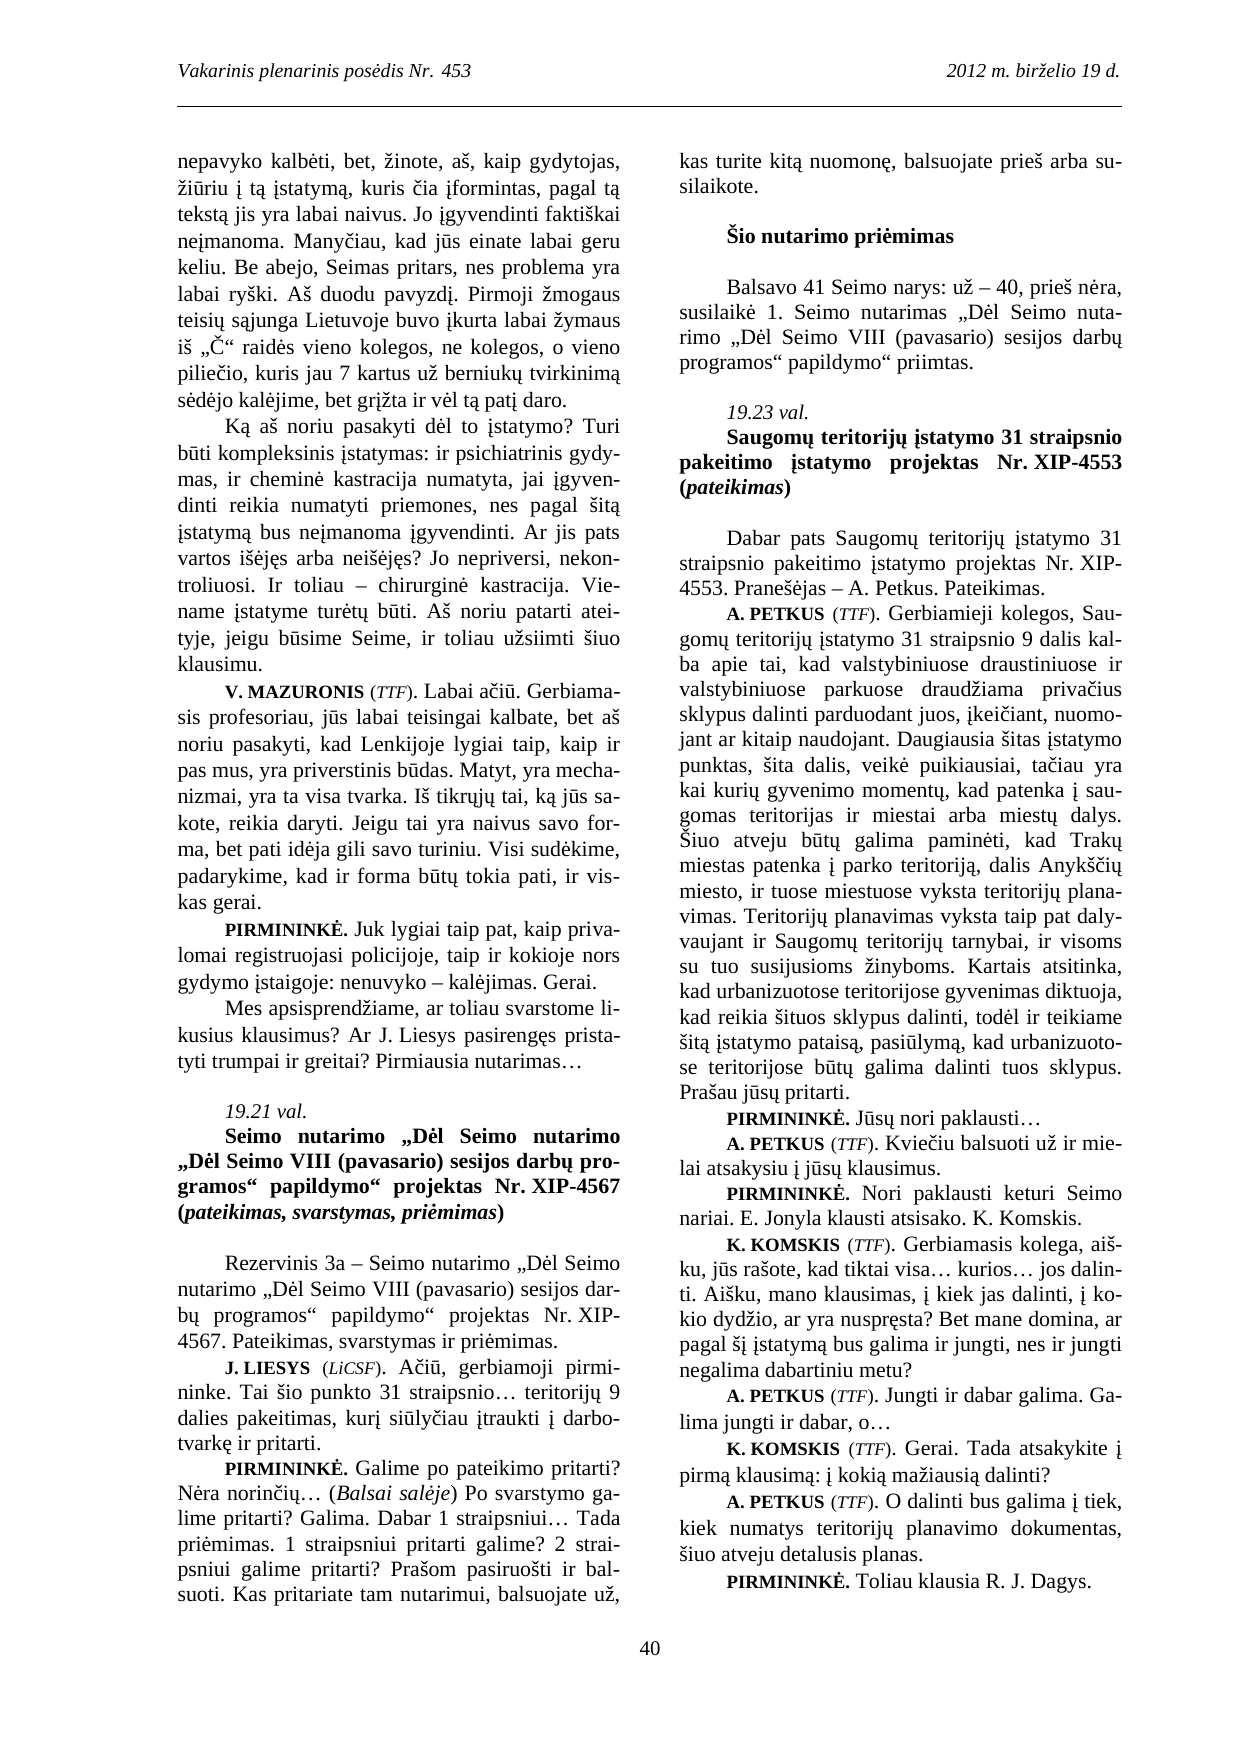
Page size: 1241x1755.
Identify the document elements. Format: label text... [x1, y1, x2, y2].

text Ką aš no­riu pa­sa­ky­ti dėl to įsta­ty­mo? Tu­ri bū­ti kom­plek­si­nis įsta­ty­mas: ir psi­chiat­ri­nis gy­dy­mas, ir che­mi­nė kast­ra­ci­ja nu­ma­ty­ta, jai įgy­ven­din­ti rei­kia nu­ma­ty­ti prie­mo­nes, nes pa­gal ši­tą įsta­ty­mą bus ne­įma­no­ma įgy­ven­din­ti. Ar jis pats var­tos iš­ėjęs ar­ba ne­iš­ėjęs? Jo ne­pri­ver­si, ne­kon­tro­liuo­si. Ir to­liau – chi­rur­gi­nė kast­ra­ci­ja. Vie­name įsta­ty­me tu­rė­tų bū­ti. Aš no­riu pa­tar­ti at­ei­tyje, jei­gu bū­si­me Sei­me, ir to­liau už­si­im­ti šiuo klau­si­mu. [177, 412, 620, 677]
text Bal­sa­vo 41 Sei­mo na­rys: už – 40, prieš nė­ra, su­si­lai­kė 1. Sei­mo nu­ta­ri­mas „Dėl Sei­mo nu­ta­rimo „Dėl Sei­mo VIII (pa­va­sa­rio) se­si­jos dar­bų pro­­gra­mos“ pa­pil­dy­mo“ pri­im­tas. [679, 274, 1122, 374]
text PIRMININKĖ. No­ri pa­klaus­ti ke­tu­ri Sei­mo na­riai. E. Jo­ny­la klaus­ti at­si­sa­ko. K. Koms­kis. [679, 1180, 1122, 1231]
text A. PETKUS (TTF). Ger­bia­mie­ji ko­le­gos, Sau­go­mų te­ri­to­ri­jų įsta­ty­mo 31 straips­nio 9 da­lis kal­ba apie tai, kad vals­ty­bi­niuo­se draus­ti­niuo­se ir vals­ty­bi­niuo­se par­kuo­se drau­džia­ma pri­va­čius skly­pus da­lin­ti par­duo­dant juos, įkei­čiant, nuo­mo­jant ar ki­taip nau­do­jant. Daugiausia ši­tas įsta­ty­mo punk­tas, ši­ta da­lis, vei­kė pui­kiau­siai, ta­čiau yra kai ku­rių gy­ve­ni­mo mo­men­tų, kad pa­ten­ka į sau­go­mas te­ri­to­ri­jas ir mies­tai ar­ba mies­tų da­lys. Šiuo at­ve­ju bū­tų ga­li­ma pa­mi­nė­ti, kad Tra­kų mies­tas pa­ten­ka į par­ko te­ri­to­ri­ją, da­lis Anykš­čių mies­to, ir tuo­se mies­tuo­se vyks­ta te­ri­to­ri­jų pla­na­vi­mas. Te­ri­to­ri­jų pla­na­vi­mas vyks­ta taip pat da­ly­vau­jant ir Sau­go­mų te­ri­to­ri­jų tar­ny­bai, ir vi­soms su tuo su­si­ju­sioms ži­ny­boms. Kar­tais at­si­tin­ka, kad ur­ba­ni­zuo­to­se te­ri­to­ri­jo­se gy­ve­ni­mas dik­tuo­ja, kad rei­kia ši­tuos skly­pus da­lin­ti, to­dėl ir tei­kia­me ši­tą įsta­ty­mo pa­tai­są, pa­siū­ly­mą, kad ur­ba­ni­zuo­to­se te­ri­to­rijo­se bū­tų ga­li­ma da­lin­ti tuos skly­pus. Pra­šau jū­sų pri­tar­ti. [679, 600, 1122, 1104]
text kas tu­ri­te ki­tą nuo­mo­nę, bal­suo­ja­te prieš ar­ba su­si­lai­ko­te. [679, 148, 1122, 198]
text Da­bar pats Sau­go­mų te­ri­to­ri­jų įsta­ty­mo 31 straips­nio pa­kei­ti­mo įsta­ty­mo pro­jek­tas Nr. XIP-4553. Pra­ne­šė­jas – A. Pet­kus. Pa­tei­ki­mas. [679, 525, 1122, 600]
text PIRMININKĖ. Juk ly­giai taip pat, kaip pri­va­lo­mai re­gist­ruo­ja­si po­li­ci­jo­je, taip ir ko­kio­je nors gy­dy­mo įstai­go­je: ne­nu­vy­ko – ka­lė­ji­mas. Ge­rai. [177, 915, 620, 994]
text K. KOMSKIS (TTF). Ge­rai. Ta­da at­sa­ky­ki­te į pir­mą klau­si­mą: į ko­kią ma­žiau­sią da­lin­ti? [679, 1435, 1122, 1488]
text V. MAZURONIS (TTF). La­bai ačiū. Ger­bia­ma­sis pro­fe­so­riau, jūs la­bai tei­sin­gai kal­ba­te, bet aš no­riu pa­sa­ky­ti, kad Len­ki­jo­je ly­giai taip, kaip ir pas mus, yra pri­vers­ti­nis bū­das. Ma­tyt, yra me­cha­niz­mai, yra ta vi­sa tvar­ka. Iš tik­rų­jų tai, ką jūs sa­ko­te, rei­kia da­ry­ti. Jei­gu tai yra nai­vus sa­vo for­ma, bet pa­ti idė­ja gi­li sa­vo tu­ri­niu. Vi­si su­dė­ki­me, pa­da­ry­ki­me, kad ir for­ma bū­tų to­kia pa­ti, ir vis­kas ge­rai. [177, 677, 620, 915]
text J. LIESYS (LiCSF). Ačiū, ger­bia­mo­ji pir­mi­nin­ke. Tai šio punk­to 31 straips­nio… te­ri­to­ri­jų 9 da­lies pa­kei­ti­mas, ku­rį siū­ly­čiau įtrauk­ti į dar­bo­tvar­kę ir pri­tar­ti. [177, 1354, 620, 1455]
text Sau­go­mų te­ri­to­ri­jų įsta­ty­mo 31 straips­nio pa­kei­ti­mo įsta­ty­mo pro­jek­tas Nr. XIP-4553 (pa­tei­ki­mas) [679, 424, 1122, 499]
text A. PETKUS (TTF). Kvie­čiu bal­suo­ti už ir mie­lai at­sa­ky­siu į jū­sų klau­si­mus. [679, 1130, 1122, 1180]
text Re­zer­vi­nis 3a – Sei­mo nu­ta­ri­mo „Dėl Sei­mo nu­ta­ri­mo „Dėl Sei­mo VIII (pa­va­sa­rio) se­si­jos dar­bų pro­gra­mos“ pa­pil­dy­mo“ pro­jek­tas Nr. XIP-4567. Pa­tei­ki­mas, svars­ty­mas ir pri­ėmi­mas. [177, 1249, 620, 1354]
text 19.23 val. [726, 400, 1122, 424]
text A. PETKUS (TTF). Jung­ti ir da­bar ga­li­ma. Ga­li­ma jung­ti ir da­bar, o… [679, 1382, 1122, 1435]
text 19.21 val. [224, 1099, 620, 1123]
text PIRMININKĖ. Ga­li­me po pa­tei­ki­mo pri­tar­ti? Nė­ra no­rin­čių… (Bal­sai sa­lė­je) Po svars­ty­mo ga­li­me pri­tar­ti? Ga­li­ma. Da­bar 1 straips­niui… Ta­da pri­ėmi­mas. 1 straips­niui pri­tar­ti ga­li­me? 2 strai­psniui ga­li­me pri­tar­ti? Pra­šom pa­si­ruoš­ti ir bal­suo­ti. Kas pri­ta­ria­te tam nu­ta­ri­mui, bal­suo­ja­te už, [177, 1455, 620, 1606]
text Mes ap­si­spren­džia­me, ar to­liau svars­to­me li­ku­sius klau­si­mus? Ar J. Lie­sys pa­si­ren­gęs pri­sta­ty­ti trum­pai ir grei­tai? Pir­miau­sia nu­ta­ri­mas… [177, 994, 620, 1074]
text ne­pa­vy­ko kal­bė­ti, bet, ži­no­te, aš, kaip gy­dy­to­jas, žiū­riu į tą įsta­ty­mą, ku­ris čia įfor­min­tas, pa­gal tą teks­tą jis yra la­bai nai­vus. Jo įgy­ven­din­ti fak­tiš­kai ne­įma­no­ma. Ma­ny­čiau, kad jūs ei­na­te la­bai ge­ru ke­liu. Be abe­jo, Sei­mas pri­tars, nes pro­ble­ma yra la­bai ryš­ki. Aš duo­du pa­vyz­dį. Pir­mo­ji žmo­gaus tei­sių są­jun­ga Lie­tu­vo­je bu­vo įkur­ta la­bai žy­maus iš „Č“ rai­dės vie­no ko­le­gos, ne ko­le­gos, o vie­no pi­lie­čio, ku­ris jau 7 kar­tus už ber­niu­kų tvir­ki­ni­mą sė­dė­jo ka­lė­ji­me, bet grįž­ta ir vėl tą pa­tį da­ro. [177, 148, 620, 412]
text PIRMININKĖ. Jū­sų no­ri pa­klaus­ti… [679, 1104, 1122, 1130]
text PIRMININKĖ. To­liau klau­sia R. J. Da­gys. [679, 1567, 1122, 1593]
text A. PETKUS (TTF). O da­lin­ti bus ga­li­ma į tiek, kiek nu­ma­tys te­ri­to­ri­jų pla­na­vi­mo do­ku­men­tas, šiuo at­ve­ju de­ta­lu­sis pla­nas. [679, 1488, 1122, 1567]
text K. KOMSKIS (TTF). Ger­bia­ma­sis ko­le­ga, aiš­ku, jūs ra­šo­te, kad tik­tai vi­sa… ku­rios… jos da­lin­ti. Aiš­ku, ma­no klau­si­mas, į kiek jas da­lin­ti, į ko­kio dy­džio, ar yra nu­spręs­ta? Bet ma­ne do­mi­na, ar pa­gal šį įsta­ty­mą bus ga­li­ma ir jung­ti, nes ir jung­ti ne­ga­li­ma da­bar­ti­niu me­tu? [679, 1231, 1122, 1382]
text Šio nu­ta­ri­mo pri­ėmi­mas [679, 223, 1122, 248]
text Sei­mo nu­ta­ri­mo „Dėl Sei­mo nu­ta­ri­mo „Dėl Sei­mo VIII (pa­va­sa­rio) se­si­jos dar­bų pro­gra­mos“ pa­pil­dy­mo“ pro­jek­tas Nr. XIP-4567 (pa­tei­ki­mas, svars­ty­mas, pri­ėmi­mas) [177, 1123, 620, 1224]
